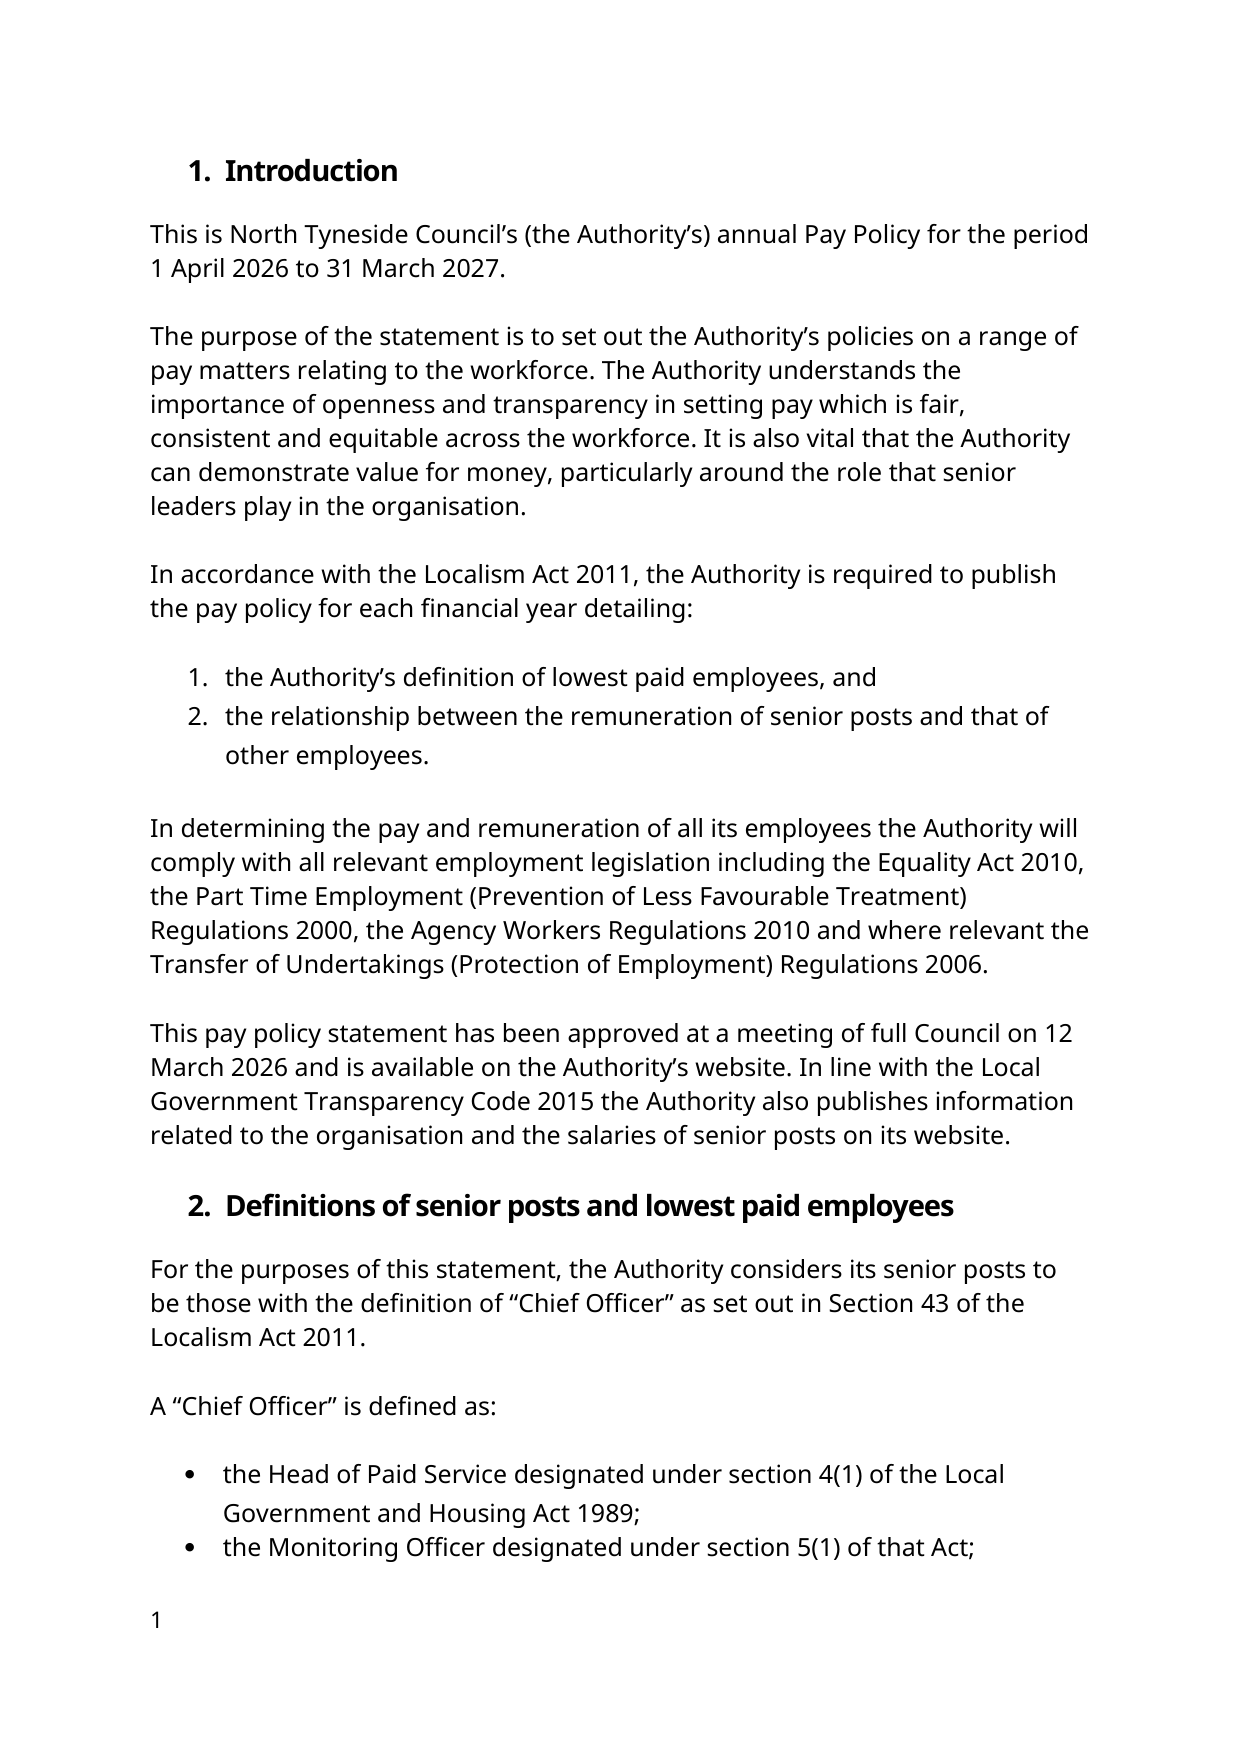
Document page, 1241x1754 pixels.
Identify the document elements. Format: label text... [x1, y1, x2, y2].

subtitle Introduction [187, 150, 1090, 190]
text This pay policy statement has been approved at a meeting of full Council on 12 March 2026 and is available on the Authority’s website. In line with the Local Government Transparency Code 2015 the Authority also publishes information related to the organisation and the salaries of senior posts on its website. [150, 1015, 1090, 1151]
text In accordance with the Localism Act 2011, the Authority is required to publish the pay policy for each financial year detailing: [150, 557, 1090, 625]
list the relationship between the remuneration of senior posts and that of other employees. [187, 698, 1090, 772]
list the Authority’s definition of lowest paid employees, and [187, 659, 1090, 693]
text In determining the pay and remuneration of all its employees the Authority will comply with all relevant employment legislation including the Equality Act 2010, the Part Time Employment (Prevention of Less Favourable Treatment) Regulations 2000, the Agency Workers Regulations 2010 and where relevant the Transfer of Undertakings (Protection of Employment) Regulations 2006. [150, 811, 1090, 981]
text For the purposes of this statement, the Authority considers its senior posts to be those with the definition of “Chief Officer” as set out in Section 43 of the Localism Act 2011. [150, 1252, 1090, 1354]
text Government and Housing Act 1989; [223, 1496, 1090, 1529]
list the Monitoring Officer designated under section 5(1) of that Act; [185, 1529, 1090, 1564]
text A “Chief Officer” is defined as: [150, 1388, 1090, 1422]
list the Head of Paid Service designated under section 4(1) of the Local [185, 1456, 1090, 1490]
text This is North Tyneside Council’s (the Authority’s) annual Pay Policy for the period 1 April 2026 to 31 March 2027. [150, 216, 1090, 284]
text The purpose of the statement is to set out the Authority’s policies on a range of pay matters relating to the workforce. The Authority understands the importance of openness and transparency in setting pay which is fair, consistent and equitable across the workforce. It is also vital that the Authority can demonstrate value for money, particularly around the role that senior leaders play in the organisation. [150, 319, 1090, 523]
subtitle Definitions of senior posts and lowest paid employees [187, 1186, 1090, 1225]
